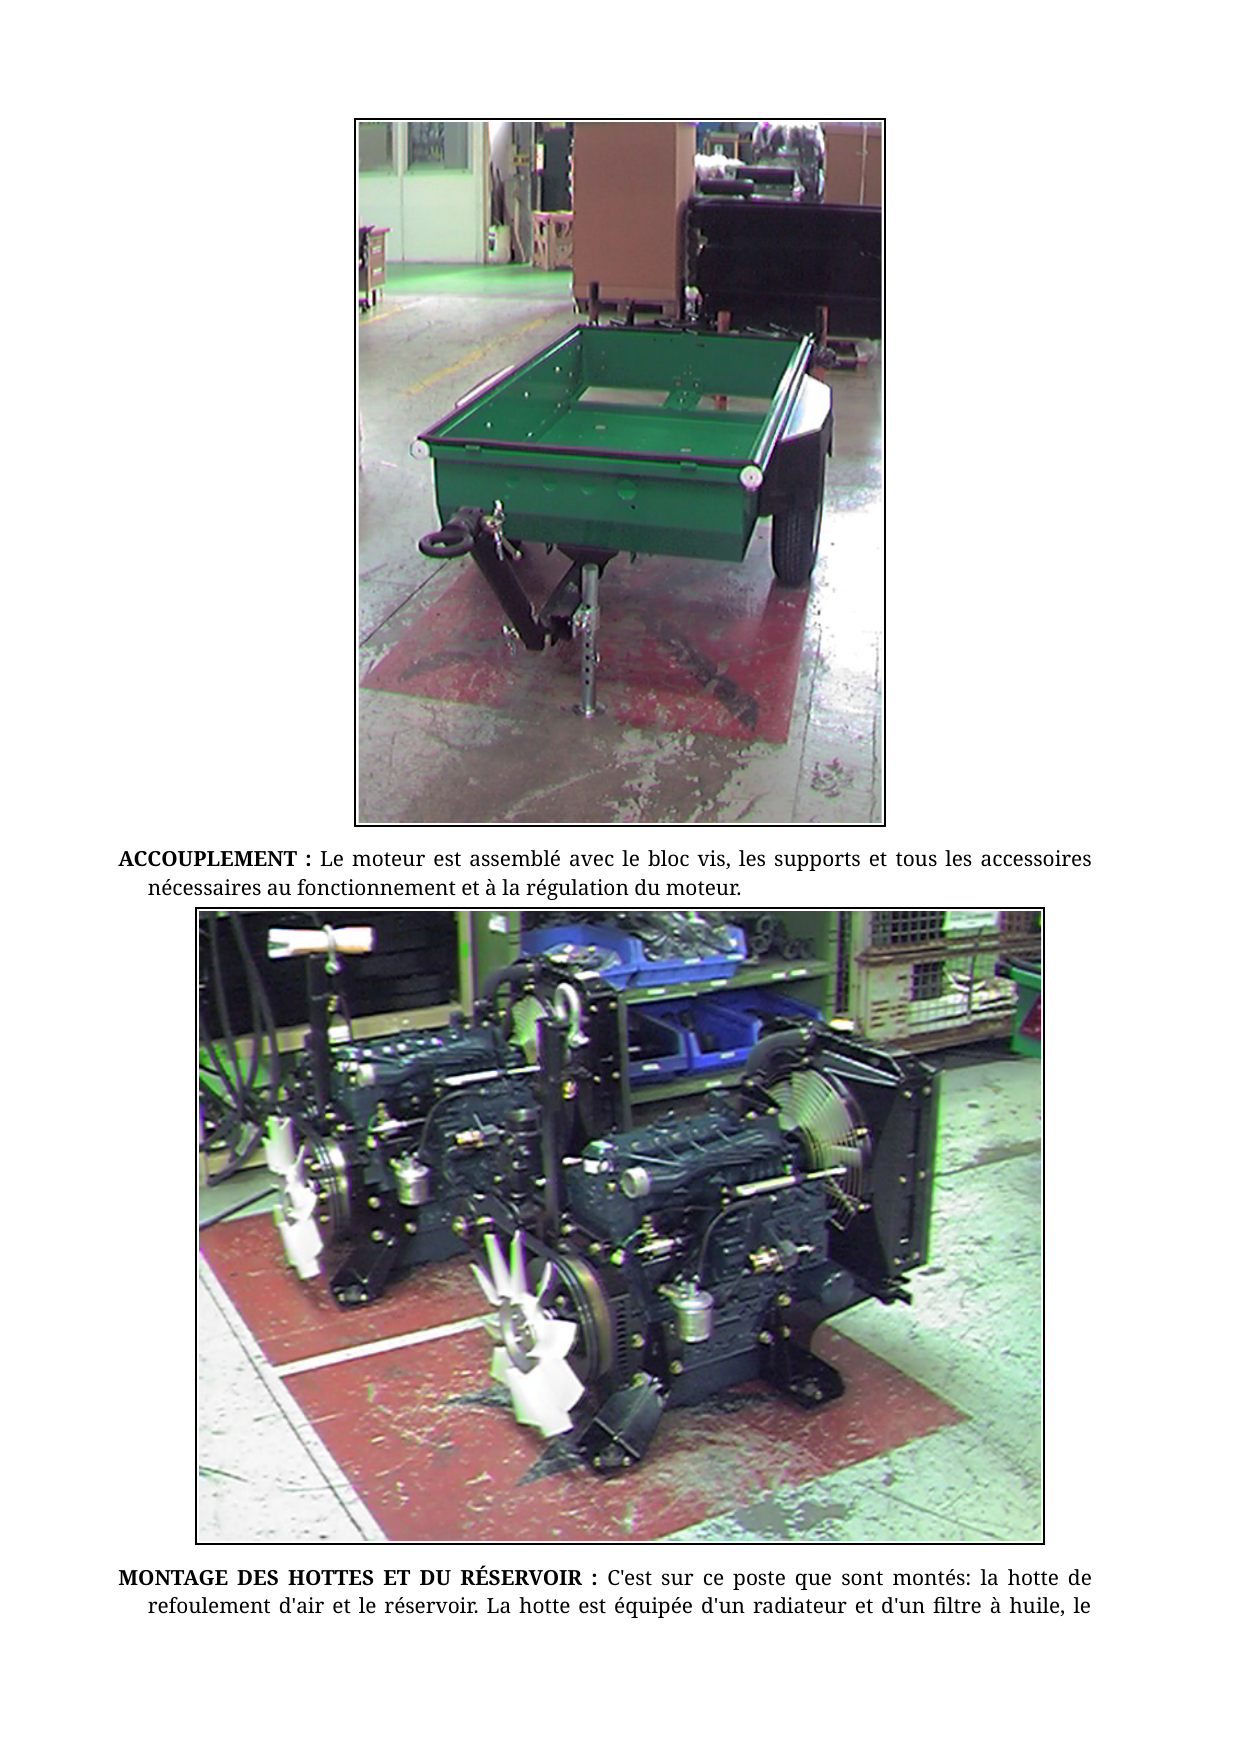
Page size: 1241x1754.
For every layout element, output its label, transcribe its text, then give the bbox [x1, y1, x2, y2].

text ACCOUPLEMENT : Le moteur est assemblé avec le bloc vis, les supports et tous les accessoires nécessaires au fonctionnement et à la régulation du moteur. [118, 844, 1093, 901]
picture [199, 911, 1042, 1541]
text MONTAGE DES HOTTES ET DU RÉSERVOIR : C'est sur ce poste que sont montés: la hotte de refoulement d'air et le réservoir. La hotte est équipée d'un radiateur et d'un filtre à huile, le [118, 1563, 1093, 1620]
picture [358, 122, 882, 823]
